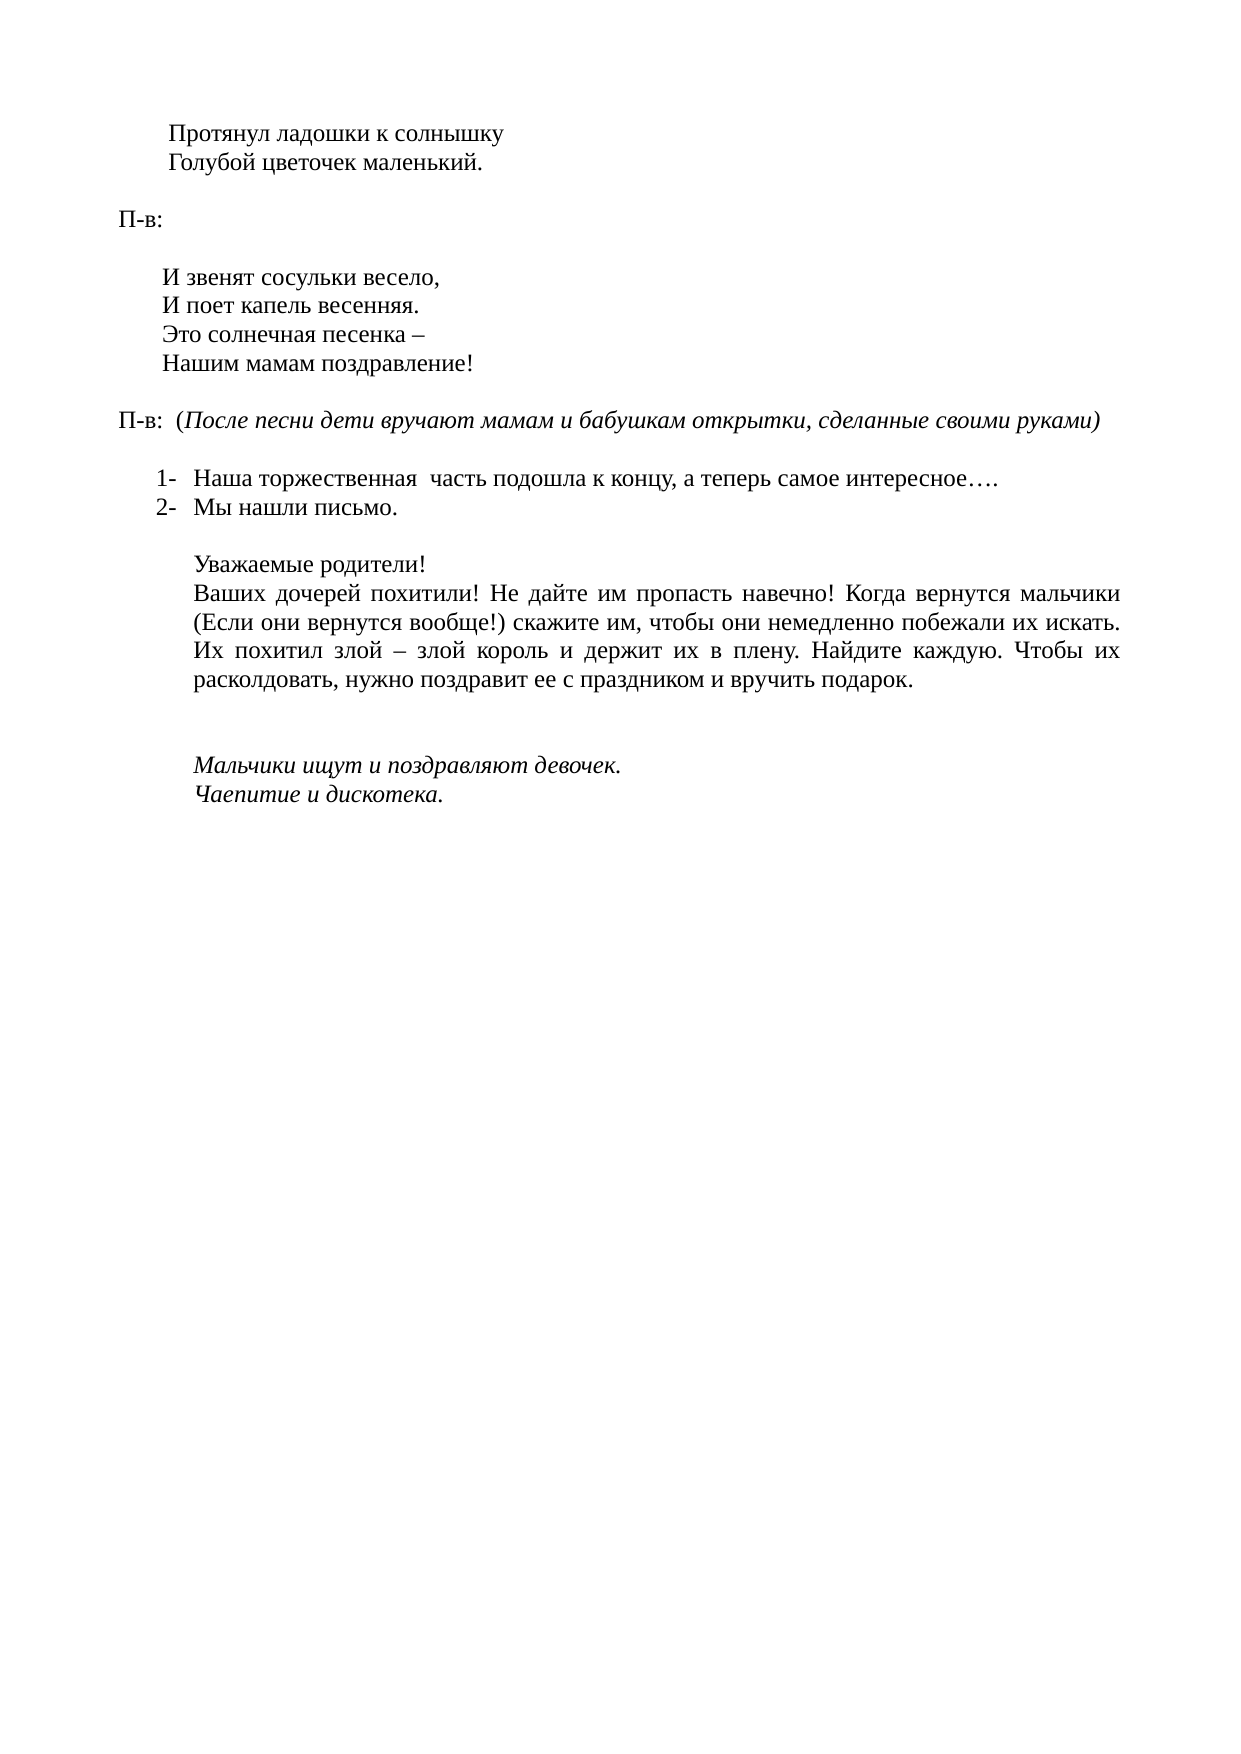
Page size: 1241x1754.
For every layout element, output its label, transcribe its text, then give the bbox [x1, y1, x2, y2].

text Голубой цветочек маленький. [118, 147, 1122, 176]
list Наша торжественная часть подошла к концу, а теперь самое интересное…. [156, 463, 1122, 492]
text Протянул ладошки к солнышку [118, 118, 1122, 147]
text И поет капель весенняя. [118, 291, 1122, 319]
list Мы нашли письмо. [156, 492, 1122, 521]
text И звенят сосульки весело, [118, 262, 1122, 291]
list Мальчики ищут и поздравляют девочек. [193, 751, 1122, 779]
list Уважаемые родители! [193, 549, 1122, 578]
text Это солнечная песенка – [118, 319, 1122, 348]
list Чаепитие и дискотека. [193, 779, 1122, 808]
text П-в: (После песни дети вручают мамам и бабушкам открытки, сделанные своими руками) [118, 406, 1122, 434]
text П-в: [118, 204, 1122, 233]
text Нашим мамам поздравление! [118, 348, 1122, 377]
list Ваших дочерей похитили! Не дайте им пропасть навечно! Когда вернутся мальчики (Если они вернутся вообще!) скажите им, чтобы они немедленно побежали их искать. Их похитил злой – злой король и держит их в плену. Найдите каждую. Чтобы их расколдовать, нужно поздравит ее с праздником и вручить подарок. [193, 578, 1122, 693]
